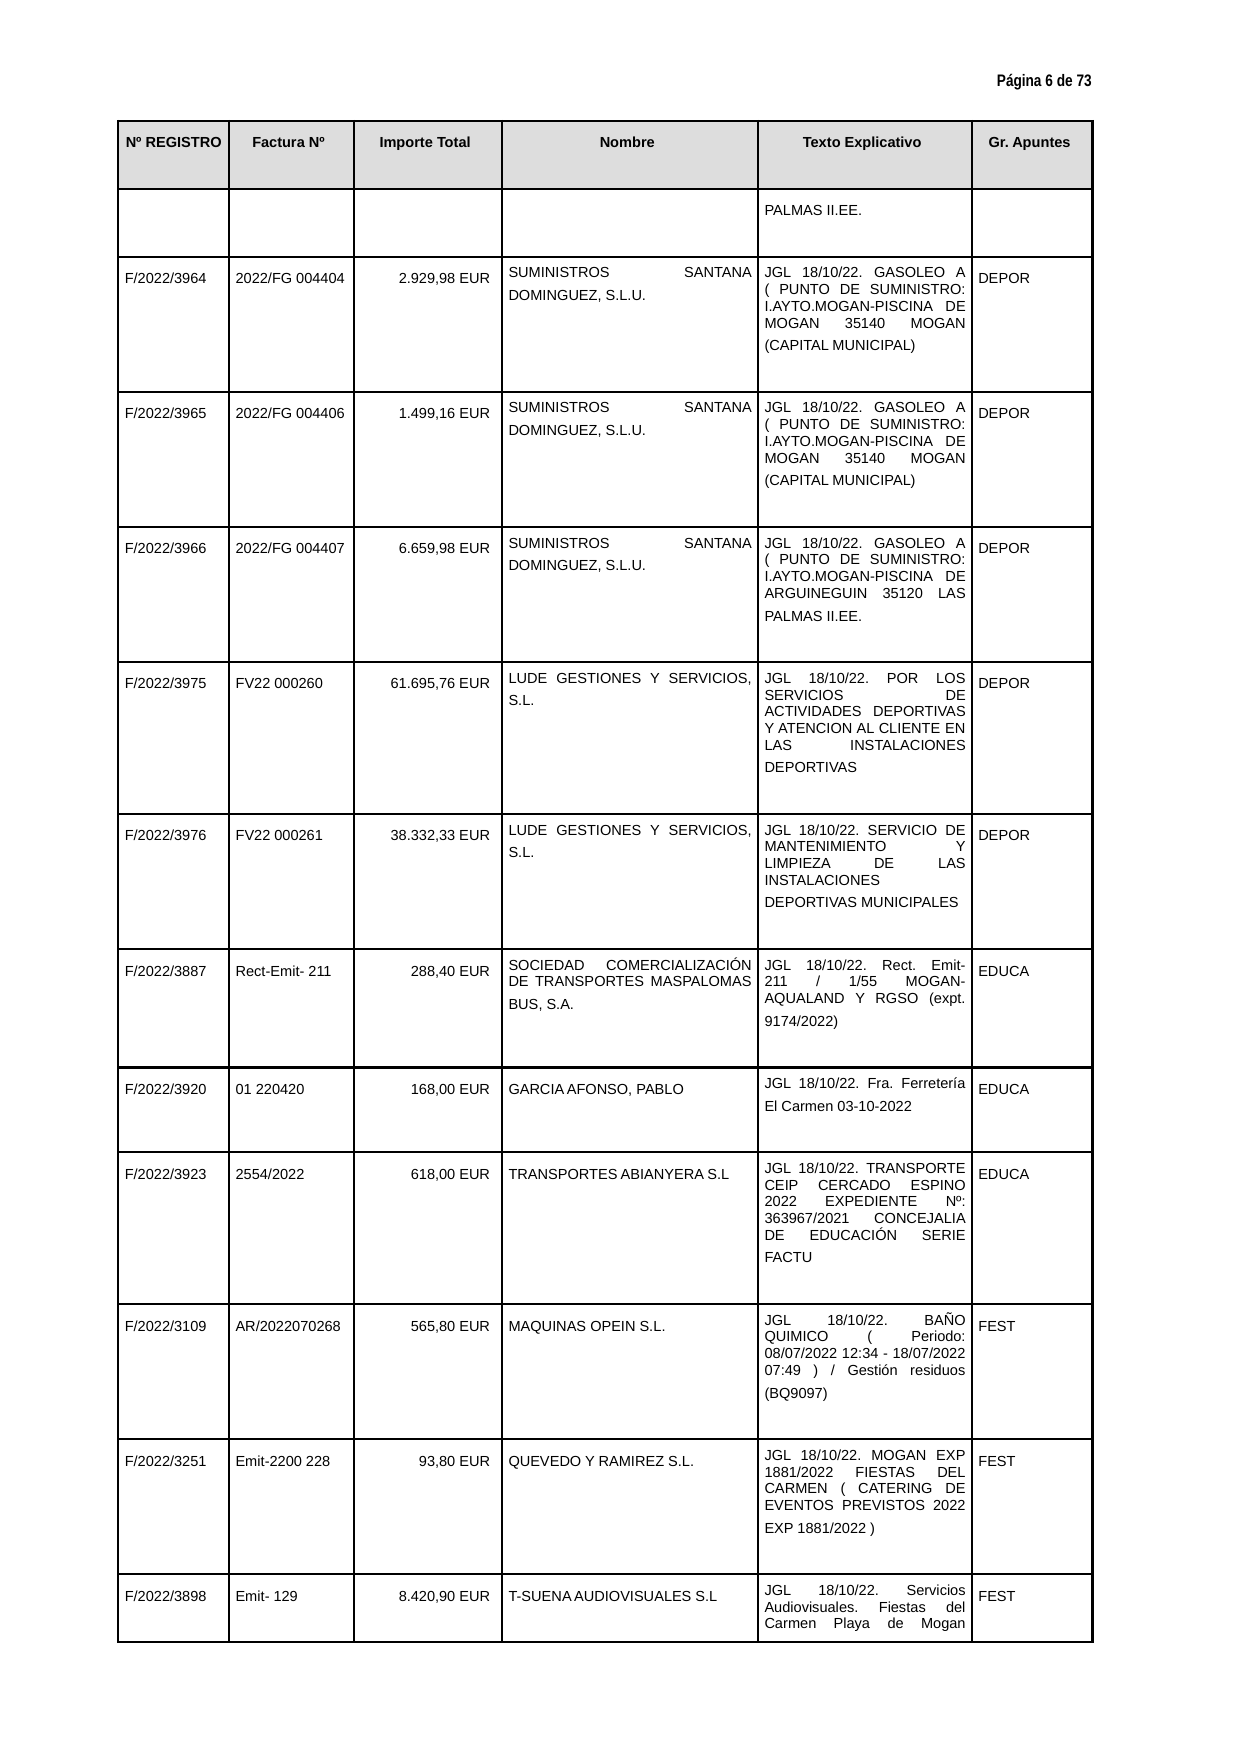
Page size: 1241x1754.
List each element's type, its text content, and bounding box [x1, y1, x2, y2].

table_cell F/2022/3898 [119, 1575, 228, 1641]
table_cell SUMINISTROS SANTANA DOMINGUEZ, S.L.U. [503, 258, 757, 391]
table_cell JGL 18/10/22. MOGAN EXP 1881/2022 FIESTAS DEL CARMEN ( CATERING DE EVENTOS PREVISTOS 2022 EXP 1881/2022 ) [759, 1440, 971, 1573]
table_header Nombre [503, 122, 757, 188]
table_cell FV22 000261 [230, 815, 353, 948]
table_cell [230, 190, 353, 256]
table_header Gr. Apuntes [973, 122, 1091, 188]
table_cell JGL 18/10/22. BAÑO QUIMICO ( Periodo: 08/07/2022 12:34 - 18/07/2022 07:49 ) / Gestión residuos (BQ9097) [759, 1305, 971, 1438]
table_cell 8.420,90 EUR [355, 1575, 501, 1641]
table_cell 38.332,33 EUR [355, 815, 501, 948]
table_cell JGL 18/10/22. Servicios Audiovisuales. Fiestas del Carmen Playa de Mogan [759, 1575, 971, 1641]
table_cell JGL 18/10/22. Rect. Emit- 211 / 1/55 MOGAN-AQUALAND Y RGSO (expt. 9174/2022) [759, 950, 971, 1066]
table_cell AR/2022070268 [230, 1305, 353, 1438]
table_cell EDUCA [973, 1153, 1091, 1303]
table_cell F/2022/3251 [119, 1440, 228, 1573]
table_cell F/2022/3923 [119, 1153, 228, 1303]
table_cell FV22 000260 [230, 663, 353, 813]
table_cell 168,00 EUR [355, 1069, 501, 1151]
table_cell EDUCA [973, 1069, 1091, 1151]
table_cell JGL 18/10/22. POR LOS SERVICIOS DE ACTIVIDADES DEPORTIVAS Y ATENCION AL CLIENTE EN LAS INSTALACIONES DEPORTIVAS [759, 663, 971, 813]
table_cell DEPOR [973, 393, 1091, 526]
table_cell DEPOR [973, 815, 1091, 948]
table_cell Rect-Emit- 211 [230, 950, 353, 1066]
table_cell EDUCA [973, 950, 1091, 1066]
table_cell 1.499,16 EUR [355, 393, 501, 526]
table_cell 6.659,98 EUR [355, 528, 501, 661]
table_cell 2554/2022 [230, 1153, 353, 1303]
table_cell QUEVEDO Y RAMIREZ S.L. [503, 1440, 757, 1573]
table_cell LUDE GESTIONES Y SERVICIOS, S.L. [503, 815, 757, 948]
table_cell 2.929,98 EUR [355, 258, 501, 391]
table_cell JGL 18/10/22. GASOLEO A ( PUNTO DE SUMINISTRO: I.AYTO.MOGAN-PISCINA DE MOGAN 35140 MOGAN (CAPITAL MUNICIPAL) [759, 393, 971, 526]
table_cell F/2022/3966 [119, 528, 228, 661]
table_cell 2022/FG 004404 [230, 258, 353, 391]
table_cell [355, 190, 501, 256]
table_cell 565,80 EUR [355, 1305, 501, 1438]
table_cell T-SUENA AUDIOVISUALES S.L [503, 1575, 757, 1641]
table_cell JGL 18/10/22. Fra. Ferretería El Carmen 03-10-2022 [759, 1069, 971, 1151]
table_cell F/2022/3975 [119, 663, 228, 813]
table_cell 2022/FG 004406 [230, 393, 353, 526]
table_cell TRANSPORTES ABIANYERA S.L [503, 1153, 757, 1303]
table_cell [119, 190, 228, 256]
table_cell Emit-2200 228 [230, 1440, 353, 1573]
table_cell F/2022/3920 [119, 1069, 228, 1151]
table_cell DEPOR [973, 663, 1091, 813]
table_cell F/2022/3887 [119, 950, 228, 1066]
table_cell MAQUINAS OPEIN S.L. [503, 1305, 757, 1438]
table_cell JGL 18/10/22. GASOLEO A ( PUNTO DE SUMINISTRO: I.AYTO.MOGAN-PISCINA DE ARGUINEGUIN 35120 LAS PALMAS II.EE. [759, 528, 971, 661]
table_cell PALMAS II.EE. [759, 190, 971, 256]
table_cell GARCIA AFONSO, PABLO [503, 1069, 757, 1151]
table_cell F/2022/3964 [119, 258, 228, 391]
table_cell Emit- 129 [230, 1575, 353, 1641]
table_header Factura Nº [230, 122, 353, 188]
table_header Importe Total [355, 122, 501, 188]
table_cell JGL 18/10/22. TRANSPORTE CEIP CERCADO ESPINO 2022 EXPEDIENTE Nº: 363967/2021 CONCEJALIA DE EDUCACIÓN SERIE FACTU [759, 1153, 971, 1303]
table_cell [973, 190, 1091, 256]
table_cell F/2022/3109 [119, 1305, 228, 1438]
table_cell 93,80 EUR [355, 1440, 501, 1573]
table_cell 2022/FG 004407 [230, 528, 353, 661]
table_cell SUMINISTROS SANTANA DOMINGUEZ, S.L.U. [503, 528, 757, 661]
table_cell FEST [973, 1575, 1091, 1641]
table_cell SUMINISTROS SANTANA DOMINGUEZ, S.L.U. [503, 393, 757, 526]
table_cell JGL 18/10/22. GASOLEO A ( PUNTO DE SUMINISTRO: I.AYTO.MOGAN-PISCINA DE MOGAN 35140 MOGAN (CAPITAL MUNICIPAL) [759, 258, 971, 391]
table_cell FEST [973, 1440, 1091, 1573]
table_cell [503, 190, 757, 256]
table_cell FEST [973, 1305, 1091, 1438]
table_cell LUDE GESTIONES Y SERVICIOS, S.L. [503, 663, 757, 813]
table_header Texto Explicativo [759, 122, 971, 188]
table_cell DEPOR [973, 528, 1091, 661]
table_cell 288,40 EUR [355, 950, 501, 1066]
table_cell F/2022/3976 [119, 815, 228, 948]
table_cell 01 220420 [230, 1069, 353, 1151]
table_cell DEPOR [973, 258, 1091, 391]
table_cell SOCIEDAD COMERCIALIZACIÓN DE TRANSPORTES MASPALOMAS BUS, S.A. [503, 950, 757, 1066]
table_cell F/2022/3965 [119, 393, 228, 526]
table_cell 618,00 EUR [355, 1153, 501, 1303]
table_header Nº REGISTRO [119, 122, 228, 188]
table_cell JGL 18/10/22. SERVICIO DE MANTENIMIENTO Y LIMPIEZA DE LAS INSTALACIONES DEPORTIVAS MUNICIPALES [759, 815, 971, 948]
table_cell 61.695,76 EUR [355, 663, 501, 813]
